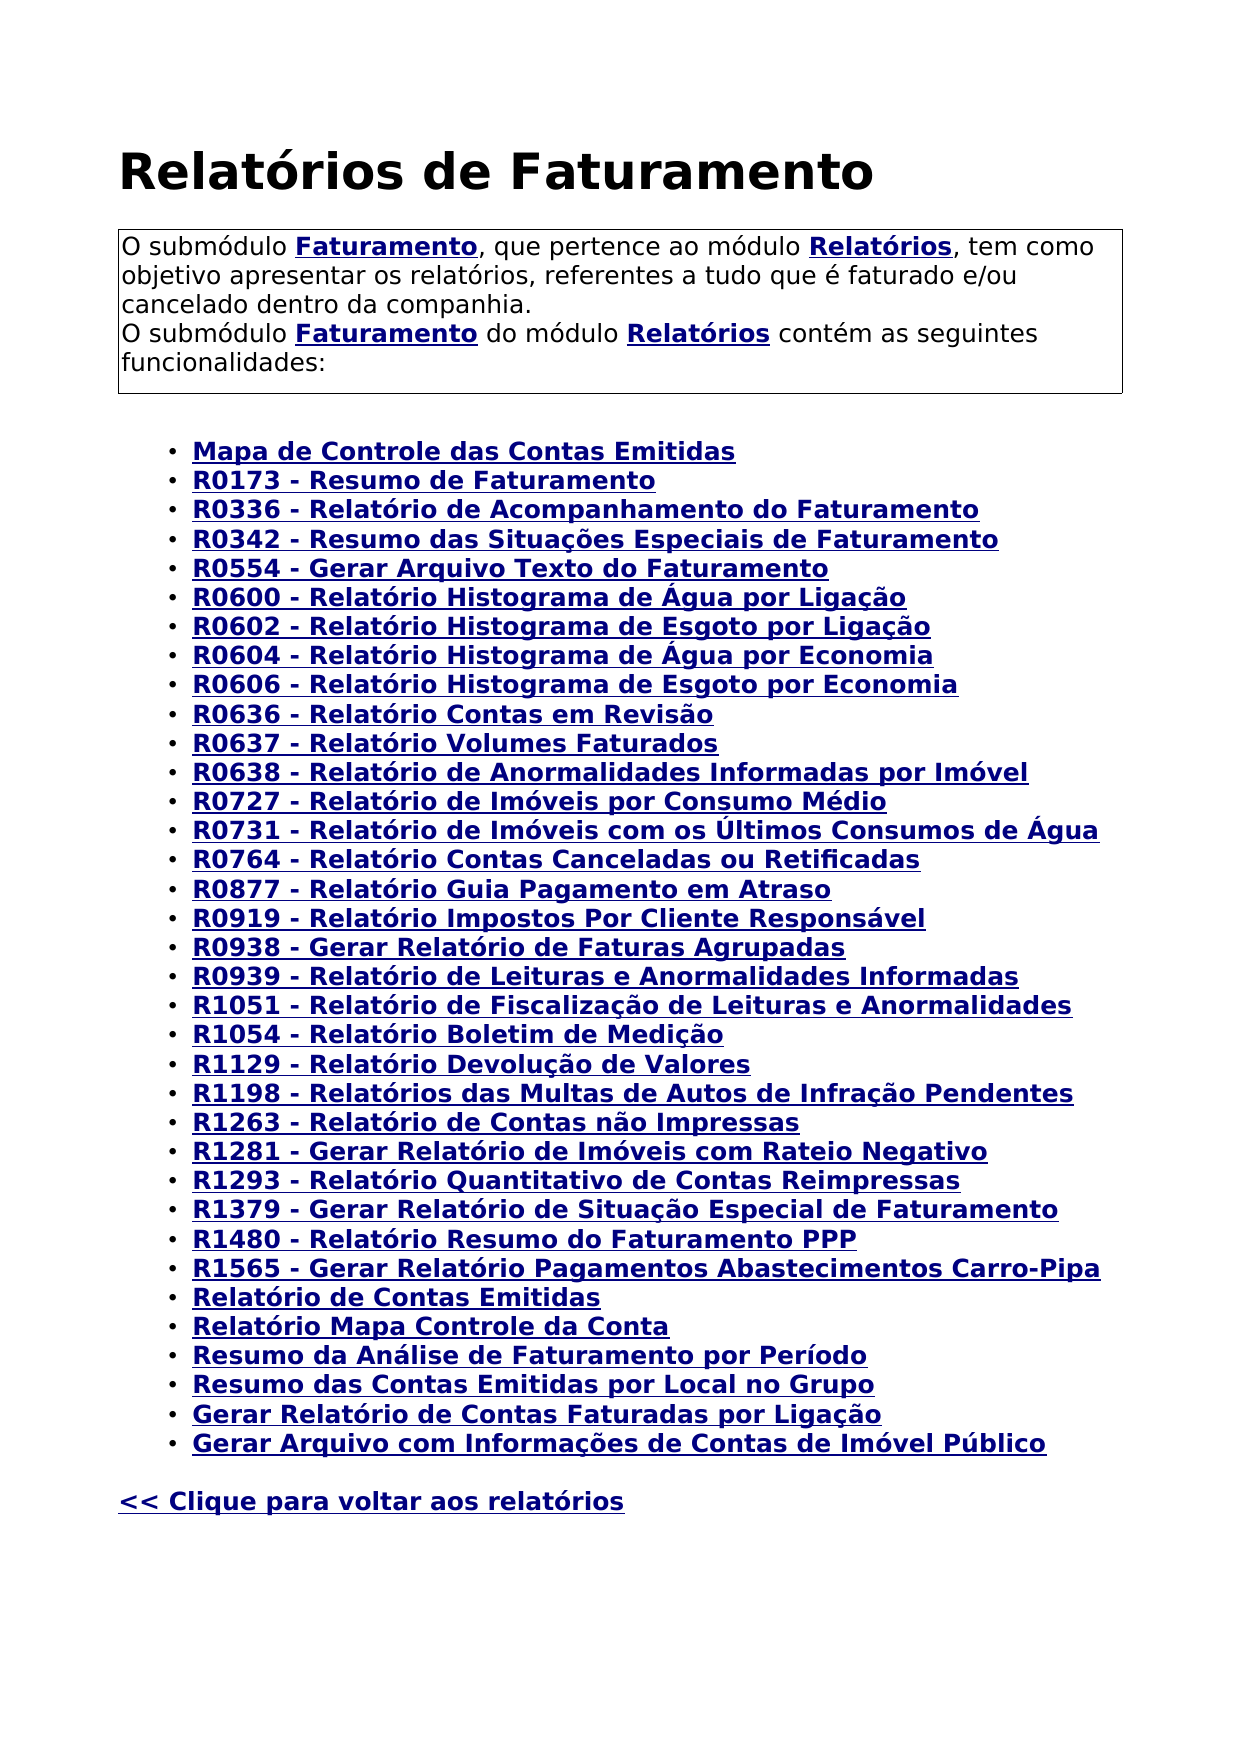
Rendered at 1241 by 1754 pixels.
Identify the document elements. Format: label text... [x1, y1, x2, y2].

list R1129 - Relatório Devolução de Valores [177, 1050, 1122, 1079]
list R0727 - Relatório de Imóveis por Consumo Médio [177, 787, 1122, 816]
list R1051 - Relatório de Fiscalização de Leituras e Anormalidades [177, 991, 1122, 1021]
list R1293 - Relatório Quantitativo de Contas Reimpressas [177, 1166, 1122, 1196]
list R1281 - Gerar Relatório de Imóveis com Rateio Negativo [177, 1137, 1122, 1166]
list Relatório de Contas Emitidas [177, 1283, 1122, 1312]
list R0606 - Relatório Histograma de Esgoto por Economia [177, 671, 1122, 700]
table_header O submódulo Faturamento, que pertence ao módulo Relatórios, tem como objetivo apresentar os relatórios, referentes a tudo que é faturado e/ou cancelado dentro da companhia. O submódulo Faturamento do módulo Relatórios contém as seguintes funcionalidades: [119, 230, 1122, 393]
list R1480 - Relatório Resumo do Faturamento PPP [177, 1225, 1122, 1254]
list R0764 - Relatório Contas Canceladas ou Retificadas [177, 846, 1122, 875]
list R0877 - Relatório Guia Pagamento em Atraso [177, 875, 1122, 904]
list R0602 - Relatório Histograma de Esgoto por Ligação [177, 612, 1122, 641]
list Gerar Arquivo com Informações de Contas de Imóvel Público [177, 1429, 1122, 1458]
list R0938 - Gerar Relatório de Faturas Agrupadas [177, 933, 1122, 962]
list R0604 - Relatório Histograma de Água por Economia [177, 641, 1122, 671]
list Resumo da Análise de Faturamento por Período [177, 1341, 1122, 1371]
list R1379 - Gerar Relatório de Situação Especial de Faturamento [177, 1196, 1122, 1225]
list R0731 - Relatório de Imóveis com os Últimos Consumos de Água [177, 816, 1122, 846]
list R1565 - Gerar Relatório Pagamentos Abastecimentos Carro-Pipa [177, 1254, 1122, 1283]
list Resumo das Contas Emitidas por Local no Grupo [177, 1371, 1122, 1400]
list R0554 - Gerar Arquivo Texto do Faturamento [177, 554, 1122, 583]
list R1054 - Relatório Boletim de Medição [177, 1021, 1122, 1050]
list R0637 - Relatório Volumes Faturados [177, 729, 1122, 758]
list R0336 - Relatório de Acompanhamento do Faturamento [177, 496, 1122, 525]
list R0342 - Resumo das Situações Especiais de Faturamento [177, 525, 1122, 554]
list R1263 - Relatório de Contas não Impressas [177, 1108, 1122, 1137]
list Relatório Mapa Controle da Conta [177, 1312, 1122, 1341]
text << Clique para voltar aos relatórios [118, 1488, 1122, 1517]
list R0173 - Resumo de Faturamento [177, 466, 1122, 496]
subtitle Relatórios de Faturamento [118, 143, 1122, 201]
list R0600 - Relatório Histograma de Água por Ligação [177, 583, 1122, 612]
list Gerar Relatório de Contas Faturadas por Ligação [177, 1400, 1122, 1429]
list R0636 - Relatório Contas em Revisão [177, 700, 1122, 729]
list Mapa de Controle das Contas Emitidas [177, 437, 1122, 466]
list R0638 - Relatório de Anormalidades Informadas por Imóvel [177, 758, 1122, 787]
list R0939 - Relatório de Leituras e Anormalidades Informadas [177, 962, 1122, 991]
list R0919 - Relatório Impostos Por Cliente Responsável [177, 904, 1122, 933]
list R1198 - Relatórios das Multas de Autos de Infração Pendentes [177, 1079, 1122, 1108]
